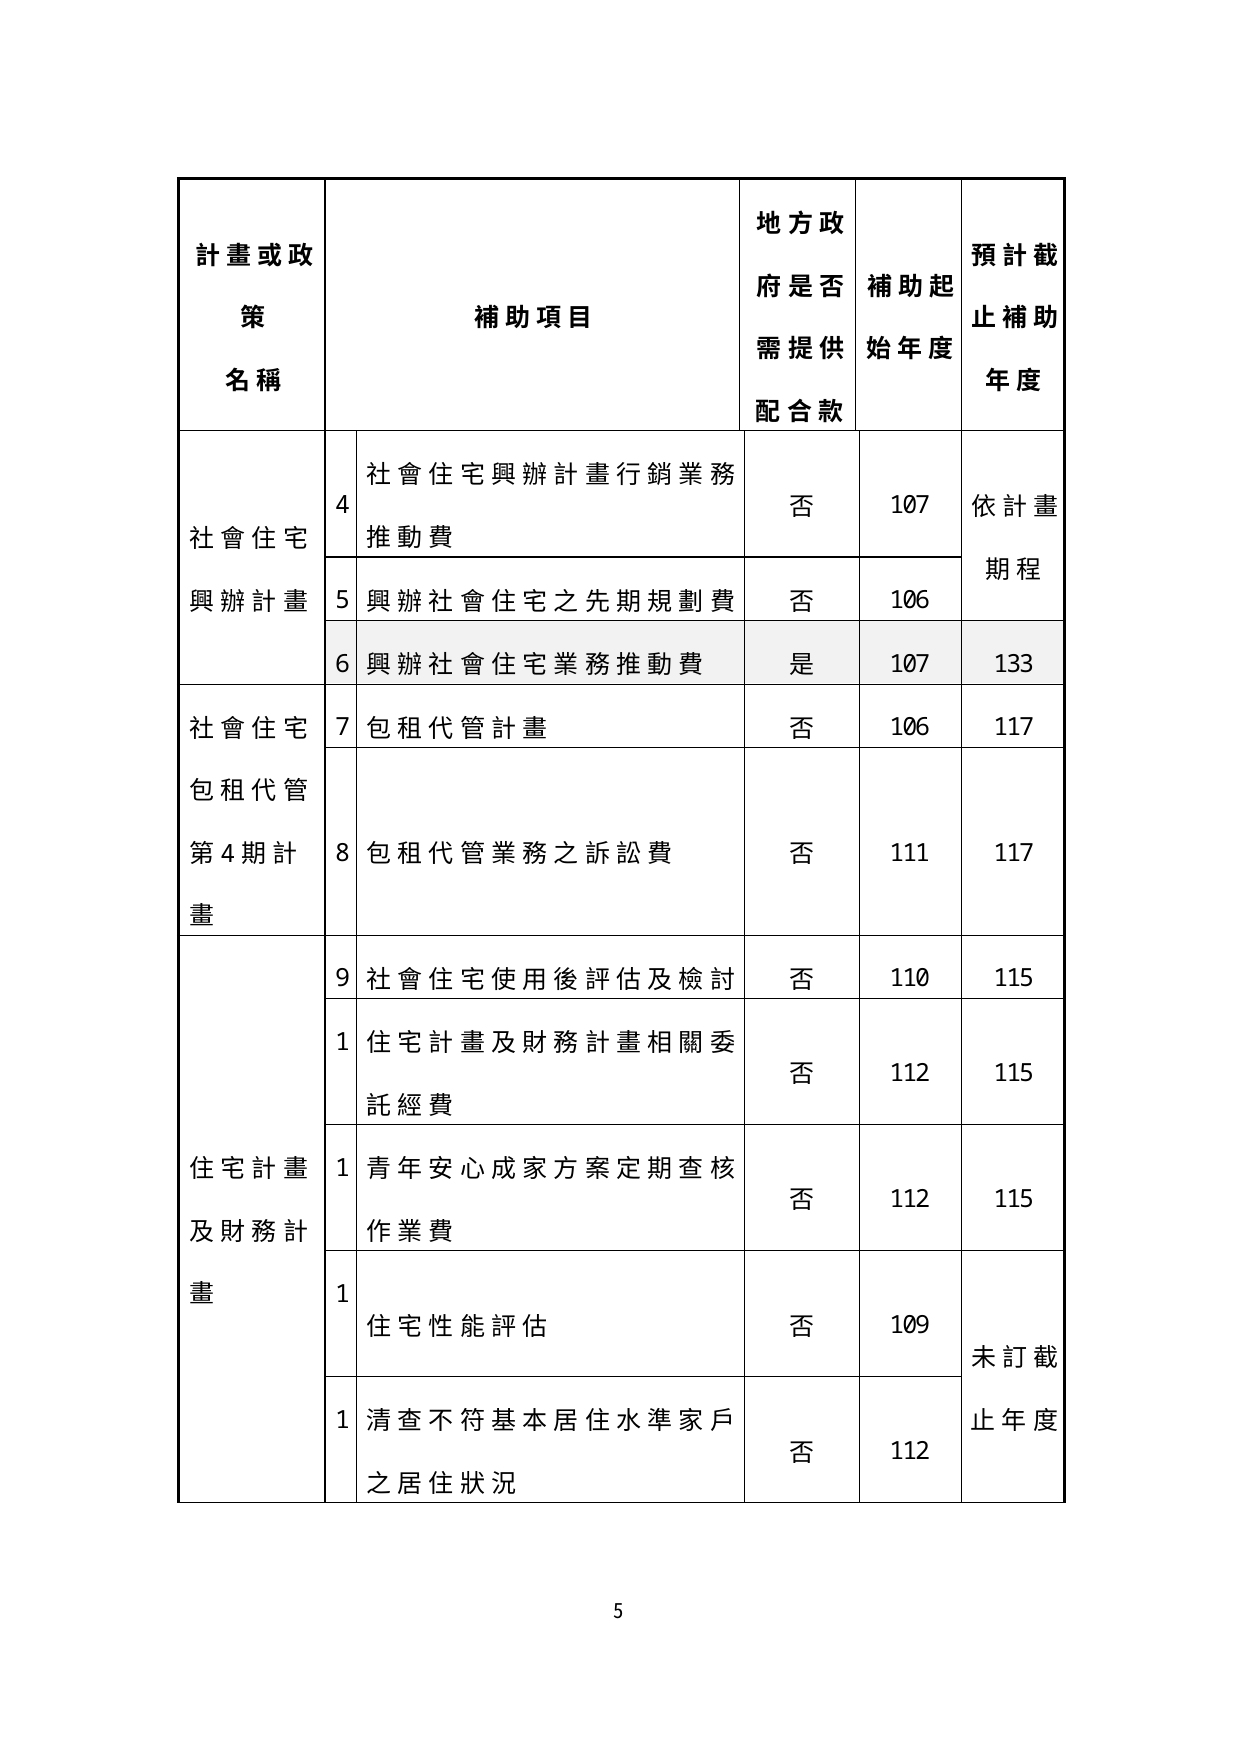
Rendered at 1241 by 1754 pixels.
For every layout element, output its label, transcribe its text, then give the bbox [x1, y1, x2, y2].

table_cell 住宅性能評估 [357, 1251, 744, 1376]
table_cell 社會住宅包租代管第4期計畫 [180, 685, 324, 934]
table_cell 興辦社會住宅之先期規劃費 [357, 558, 744, 620]
table_cell 否 [745, 558, 859, 620]
table_cell 否 [745, 685, 859, 747]
table_cell 社會住宅使用後評估及檢討 [357, 936, 744, 998]
table_header 補助起始年度 [856, 180, 961, 430]
table_cell 111 [860, 748, 961, 934]
table_cell 115 [962, 936, 1063, 998]
table_cell 11 [326, 1125, 356, 1250]
table_header 地方政府是否需提供配合款 [740, 180, 855, 430]
table_cell 否 [745, 1377, 859, 1502]
table_cell 5 [326, 558, 356, 620]
table_cell 107 [860, 621, 961, 683]
table_cell 包租代管計畫 [357, 685, 744, 747]
table_cell 107 [860, 431, 961, 556]
table_cell 12 [326, 1251, 356, 1376]
table_header 計畫或政策 名稱 [180, 180, 324, 430]
table_cell 清查不符基本居住水準家戶之居住狀況 [357, 1377, 744, 1502]
table_cell 未訂截止年度 [962, 1251, 1063, 1502]
table_cell 否 [745, 936, 859, 998]
table_cell 社會住宅興辦計畫 [180, 431, 324, 683]
table_cell 106 [860, 558, 961, 620]
table_cell 10 [326, 999, 356, 1124]
table_cell 青年安心成家方案定期查核作業費 [357, 1125, 744, 1250]
table_cell 是 [745, 621, 859, 683]
table_cell 9 [326, 936, 356, 998]
table_cell 包租代管業務之訴訟費 [357, 748, 744, 934]
table_cell 住宅計畫及財務計畫相關委託經費 [357, 999, 744, 1124]
table_cell 13 [326, 1377, 356, 1502]
table_cell 117 [962, 685, 1063, 747]
table_cell 117 [962, 748, 1063, 934]
table_cell 否 [745, 1125, 859, 1250]
table_cell 8 [326, 748, 356, 934]
table_cell 興辦社會住宅業務推動費 [357, 621, 744, 683]
table_cell 7 [326, 685, 356, 747]
table_cell 6 [326, 621, 356, 683]
table_cell 106 [860, 685, 961, 747]
table_cell 115 [962, 999, 1063, 1124]
table_cell 4 [326, 431, 356, 556]
table_cell 112 [860, 999, 961, 1124]
table_cell 115 [962, 1125, 1063, 1250]
table_cell 110 [860, 936, 961, 998]
table_cell 住宅計畫及財務計畫 [180, 936, 324, 1502]
table_cell 否 [745, 748, 859, 934]
table_cell 否 [745, 1251, 859, 1376]
table_cell 112 [860, 1125, 961, 1250]
table_cell 109 [860, 1251, 961, 1376]
table_cell 依計畫期程 [962, 431, 1063, 620]
table_cell 112 [860, 1377, 961, 1502]
table_cell 否 [745, 999, 859, 1124]
table_cell 133 [962, 621, 1063, 683]
table_header 補助項目 [326, 180, 739, 430]
table_header 預計截止補助年度 [962, 180, 1063, 430]
table_cell 社會住宅興辦計畫行銷業務推動費 [357, 431, 744, 556]
table_cell 否 [745, 431, 859, 556]
